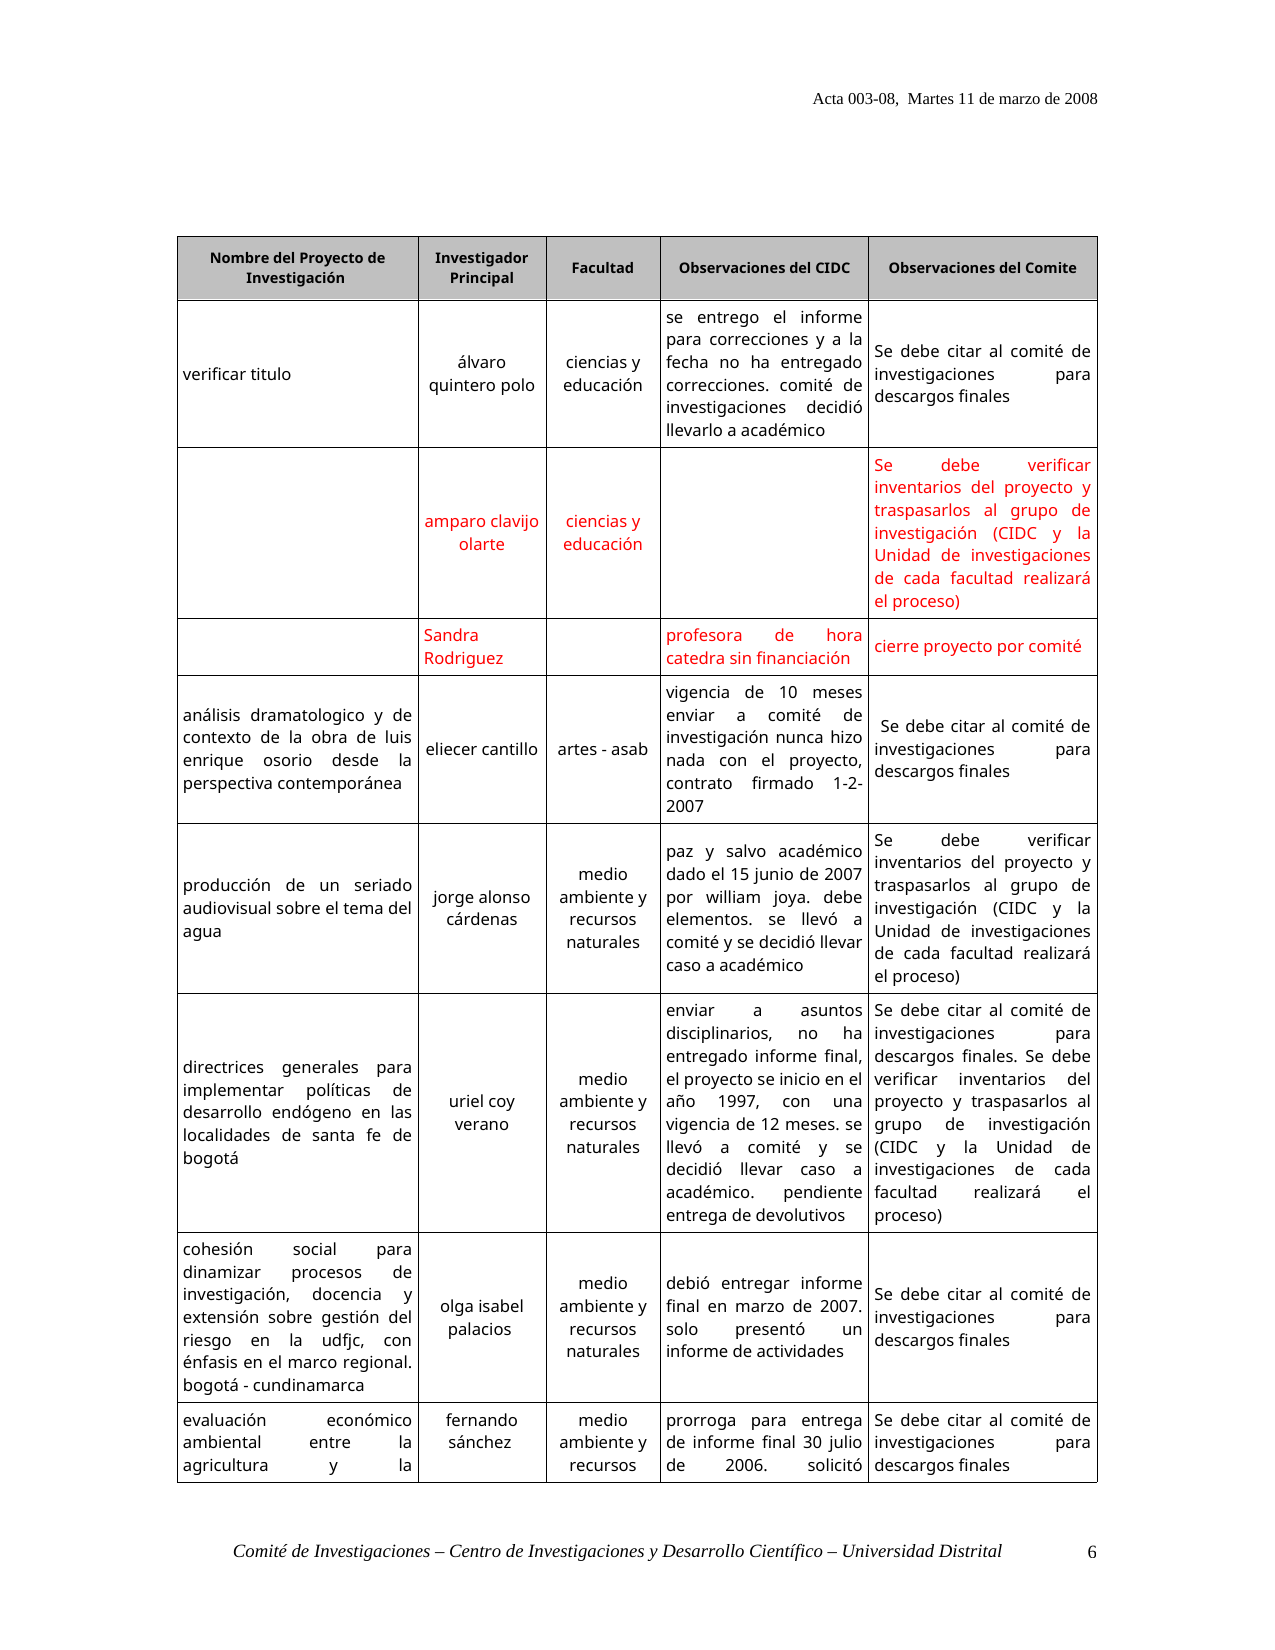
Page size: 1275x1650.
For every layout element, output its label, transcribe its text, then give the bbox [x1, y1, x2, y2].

table_cell jorge alonso cárdenas [419, 824, 546, 993]
table_cell olga isabel palacios [419, 1233, 546, 1402]
table_cell análisis dramatologico y de contexto de la obra de luis enrique osorio desde la perspectiva contemporánea [178, 676, 418, 823]
table_cell cierre proyecto por comité [869, 619, 1097, 675]
table_cell Se debe citar al comité de investigaciones para descargos finales [869, 676, 1097, 823]
table_cell [178, 619, 418, 675]
table_cell [661, 448, 868, 618]
table_cell vigencia de 10 meses enviar a comité de investigación nunca hizo nada con el proyecto, contrato firmado 1-2-2007 [661, 676, 868, 823]
table_cell cohesión social para dinamizar procesos de investigación, docencia y extensión sobre gestión del riesgo en la udfjc, con énfasis en el marco regional. bogotá - cundinamarca [178, 1233, 418, 1402]
table_cell paz y salvo académico dado el 15 junio de 2007 por william joya. debe elementos. se llevó a comité y se decidió llevar caso a académico [661, 824, 868, 993]
table_cell directrices generales para implementar políticas de desarrollo endógeno en las localidades de santa fe de bogotá [178, 994, 418, 1232]
table_cell fernando sánchez [419, 1403, 546, 1482]
table_header Nombre del Proyecto de Investigación [178, 237, 418, 299]
table_cell enviar a asuntos disciplinarios, no ha entregado informe final, el proyecto se inicio en el año 1997, con una vigencia de 12 meses. se llevó a comité y se decidió llevar caso a académico. pendiente entrega de devolutivos [661, 994, 868, 1232]
table_cell debió entregar informe final en marzo de 2007. solo presentó un informe de actividades [661, 1233, 868, 1402]
table_cell Se debe verificar inventarios del proyecto y traspasarlos al grupo de investigación (CIDC y la Unidad de investigaciones de cada facultad realizará el proceso) [869, 824, 1097, 993]
table_cell medio ambiente y recursos naturales [547, 1233, 660, 1402]
table_cell álvaro quintero polo [419, 301, 546, 447]
table_header Facultad [547, 237, 660, 299]
table_cell [178, 448, 418, 618]
table_cell Se debe citar al comité de investigaciones para descargos finales [869, 301, 1097, 447]
table_cell verificar titulo [178, 301, 418, 447]
table_cell se entrego el informe para correcciones y a la fecha no ha entregado correcciones. comité de investigaciones decidió llevarlo a académico [661, 301, 868, 447]
table_cell evaluación económico ambiental entre la agricultura y la [178, 1403, 418, 1482]
table_cell producción de un seriado audiovisual sobre el tema del agua [178, 824, 418, 993]
table_cell ciencias y educación [547, 301, 660, 447]
table_cell [547, 619, 660, 675]
table_cell ciencias y educación [547, 448, 660, 618]
table_cell medio ambiente y recursos naturales [547, 994, 660, 1232]
table_cell Se debe verificar inventarios del proyecto y traspasarlos al grupo de investigación (CIDC y la Unidad de investigaciones de cada facultad realizará el proceso) [869, 448, 1097, 618]
table_cell uriel coy verano [419, 994, 546, 1232]
table_cell Se debe citar al comité de investigaciones para descargos finales [869, 1403, 1097, 1482]
table_cell profesora de hora catedra sin financiación [661, 619, 868, 675]
table_cell medio ambiente y recursos naturales [547, 824, 660, 993]
table_cell Se debe citar al comité de investigaciones para descargos finales [869, 1233, 1097, 1402]
table_cell Se debe citar al comité de investigaciones para descargos finales. Se debe verificar inventarios del proyecto y traspasarlos al grupo de investigación (CIDC y la Unidad de investigaciones de cada facultad realizará el proceso) [869, 994, 1097, 1232]
table_cell eliecer cantillo [419, 676, 546, 823]
table_cell prorroga para entrega de informe final 30 julio de 2006. solicitó [661, 1403, 868, 1482]
table_cell artes - asab [547, 676, 660, 823]
table_cell medio ambiente y recursos [547, 1403, 660, 1482]
table_header Observaciones del Comite [869, 237, 1097, 299]
table_header Investigador Principal [419, 237, 546, 299]
table_header Observaciones del CIDC [661, 237, 868, 299]
table_cell amparo clavijo olarte [419, 448, 546, 618]
table_cell Sandra Rodriguez [419, 619, 546, 675]
